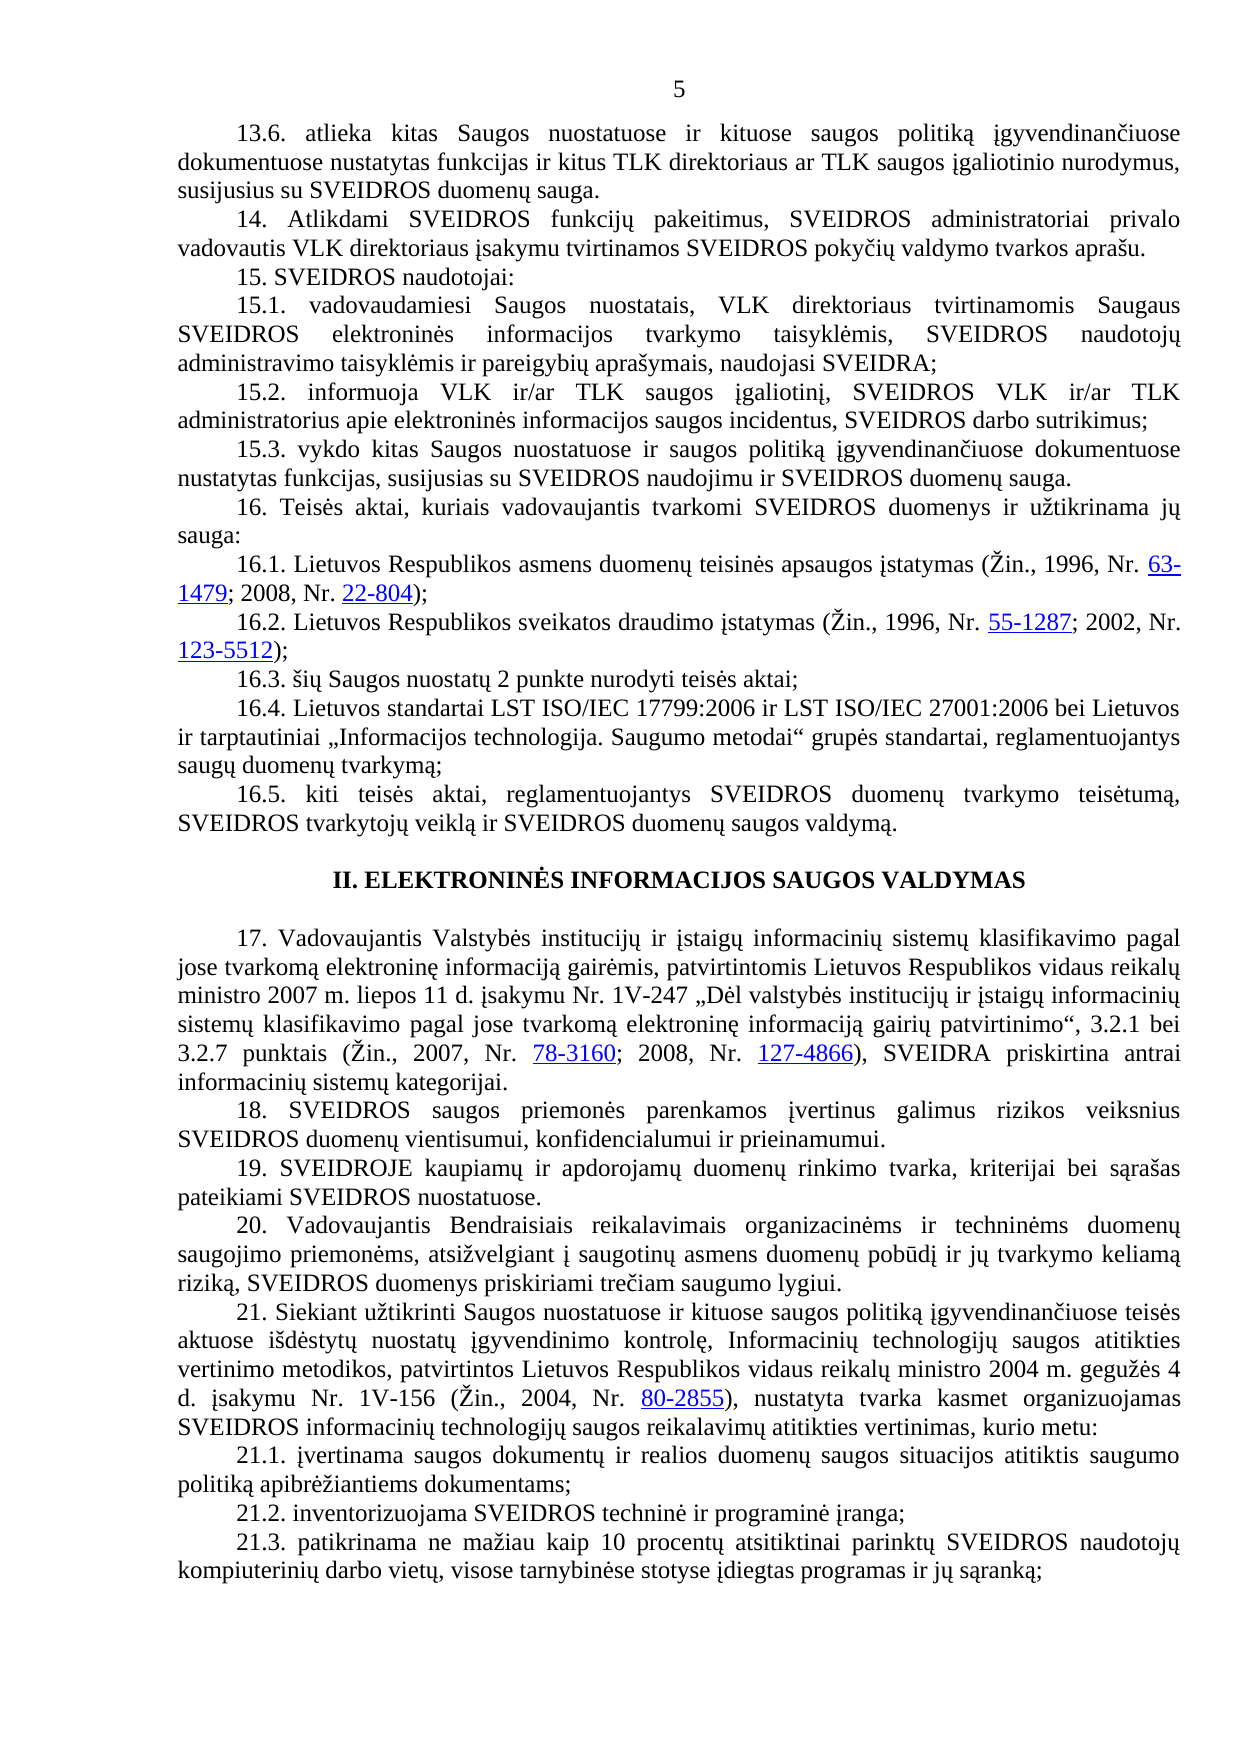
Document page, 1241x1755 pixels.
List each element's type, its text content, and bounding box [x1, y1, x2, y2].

text 16.2. Lietuvos Respublikos sveikatos draudimo įstatymas (Žin., 1996, Nr. 55-1287; 2002, Nr. 123-5512); [177, 607, 1181, 664]
text 20. Vadovaujantis Bendraisiais reikalavimais organizacinėms ir techninėms duomenų saugojimo priemonėms, atsižvelgiant į saugotinų asmens duomenų pobūdį ir jų tvarkymo keliamą riziką, SVEIDROS duomenys priskiriami trečiam saugumo lygiui. [177, 1211, 1181, 1297]
text 15.1. vadovaudamiesi Saugos nuostatais, VLK direktoriaus tvirtinamomis Saugaus SVEIDROS elektroninės informacijos tvarkymo taisyklėmis, SVEIDROS naudotojų administravimo taisyklėmis ir pareigybių aprašymais, naudojasi SVEIDRA; [177, 291, 1181, 377]
text 15.2. informuoja VLK ir/ar TLK saugos įgaliotinį, SVEIDROS VLK ir/ar TLK administratorius apie elektroninės informacijos saugos incidentus, SVEIDROS darbo sutrikimus; [177, 377, 1181, 434]
text 14. Atlikdami SVEIDROS funkcijų pakeitimus, SVEIDROS administratoriai privalo vadovautis VLK direktoriaus įsakymu tvirtinamos SVEIDROS pokyčių valdymo tvarkos aprašu. [177, 204, 1181, 262]
text II. ELEKTRONINĖS INFORMACIJOS SAUGOS VALDYMAS [177, 866, 1181, 894]
text 16.1. Lietuvos Respublikos asmens duomenų teisinės apsaugos įstatymas (Žin., 1996, Nr. 63-1479; 2008, Nr. 22-804); [177, 549, 1181, 607]
text 15.3. vykdo kitas Saugos nuostatuose ir saugos politiką įgyvendinančiuose dokumentuose nustatytas funkcijas, susijusias su SVEIDROS naudojimu ir SVEIDROS duomenų sauga. [177, 434, 1181, 492]
text 17. Vadovaujantis Valstybės institucijų ir įstaigų informacinių sistemų klasifikavimo pagal jose tvarkomą elektroninę informaciją gairėmis, patvirtintomis Lietuvos Respublikos vidaus reikalų ministro 2007 m. liepos 11 d. įsakymu Nr. 1V-247 „Dėl valstybės institucijų ir įstaigų informacinių sistemų klasifikavimo pagal jose tvarkomą elektroninę informaciją gairių patvirtinimo“, 3.2.1 bei 3.2.7 punktais (Žin., 2007, Nr. 78-3160; 2008, Nr. 127-4866), SVEIDRA priskirtina antrai informacinių sistemų kategorijai. [177, 923, 1181, 1096]
text 16.3. šių Saugos nuostatų 2 punkte nurodyti teisės aktai; [177, 664, 1181, 693]
text 21. Siekiant užtikrinti Saugos nuostatuose ir kituose saugos politiką įgyvendinančiuose teisės aktuose išdėstytų nuostatų įgyvendinimo kontrolę, Informacinių technologijų saugos atitikties vertinimo metodikos, patvirtintos Lietuvos Respublikos vidaus reikalų ministro 2004 m. gegužės 4 d. įsakymu Nr. 1V-156 (Žin., 2004, Nr. 80-2855), nustatyta tvarka kasmet organizuojamas SVEIDROS informacinių technologijų saugos reikalavimų atitikties vertinimas, kurio metu: [177, 1297, 1181, 1441]
text 21.1. įvertinama saugos dokumentų ir realios duomenų saugos situacijos atitiktis saugumo politiką apibrėžiantiems dokumentams; [177, 1441, 1181, 1498]
text 15. SVEIDROS naudotojai: [177, 262, 1181, 291]
text 16. Teisės aktai, kuriais vadovaujantis tvarkomi SVEIDROS duomenys ir užtikrinama jų sauga: [177, 492, 1181, 549]
text 19. SVEIDROJE kaupiamų ir apdorojamų duomenų rinkimo tvarka, kriterijai bei sąrašas pateikiami SVEIDROS nuostatuose. [177, 1153, 1181, 1211]
text 16.5. kiti teisės aktai, reglamentuojantys SVEIDROS duomenų tvarkymo teisėtumą, SVEIDROS tvarkytojų veiklą ir SVEIDROS duomenų saugos valdymą. [177, 779, 1181, 837]
text 16.4. Lietuvos standartai LST ISO/IEC 17799:2006 ir LST ISO/IEC 27001:2006 bei Lietuvos ir tarptautiniai „Informacijos technologija. Saugumo metodai“ grupės standartai, reglamentuojantys saugų duomenų tvarkymą; [177, 693, 1181, 779]
text 13.6. atlieka kitas Saugos nuostatuose ir kituose saugos politiką įgyvendinančiuose dokumentuose nustatytas funkcijas ir kitus TLK direktoriaus ar TLK saugos įgaliotinio nurodymus, susijusius su SVEIDROS duomenų sauga. [177, 118, 1181, 204]
text 18. SVEIDROS saugos priemonės parenkamos įvertinus galimus rizikos veiksnius SVEIDROS duomenų vientisumui, konfidencialumui ir prieinamumui. [177, 1096, 1181, 1153]
text 21.2. inventorizuojama SVEIDROS techninė ir programinė įranga; [177, 1498, 1181, 1527]
text 21.3. patikrinama ne mažiau kaip 10 procentų atsitiktinai parinktų SVEIDROS naudotojų kompiuterinių darbo vietų, visose tarnybinėse stotyse įdiegtas programas ir jų sąranką; [177, 1527, 1181, 1584]
